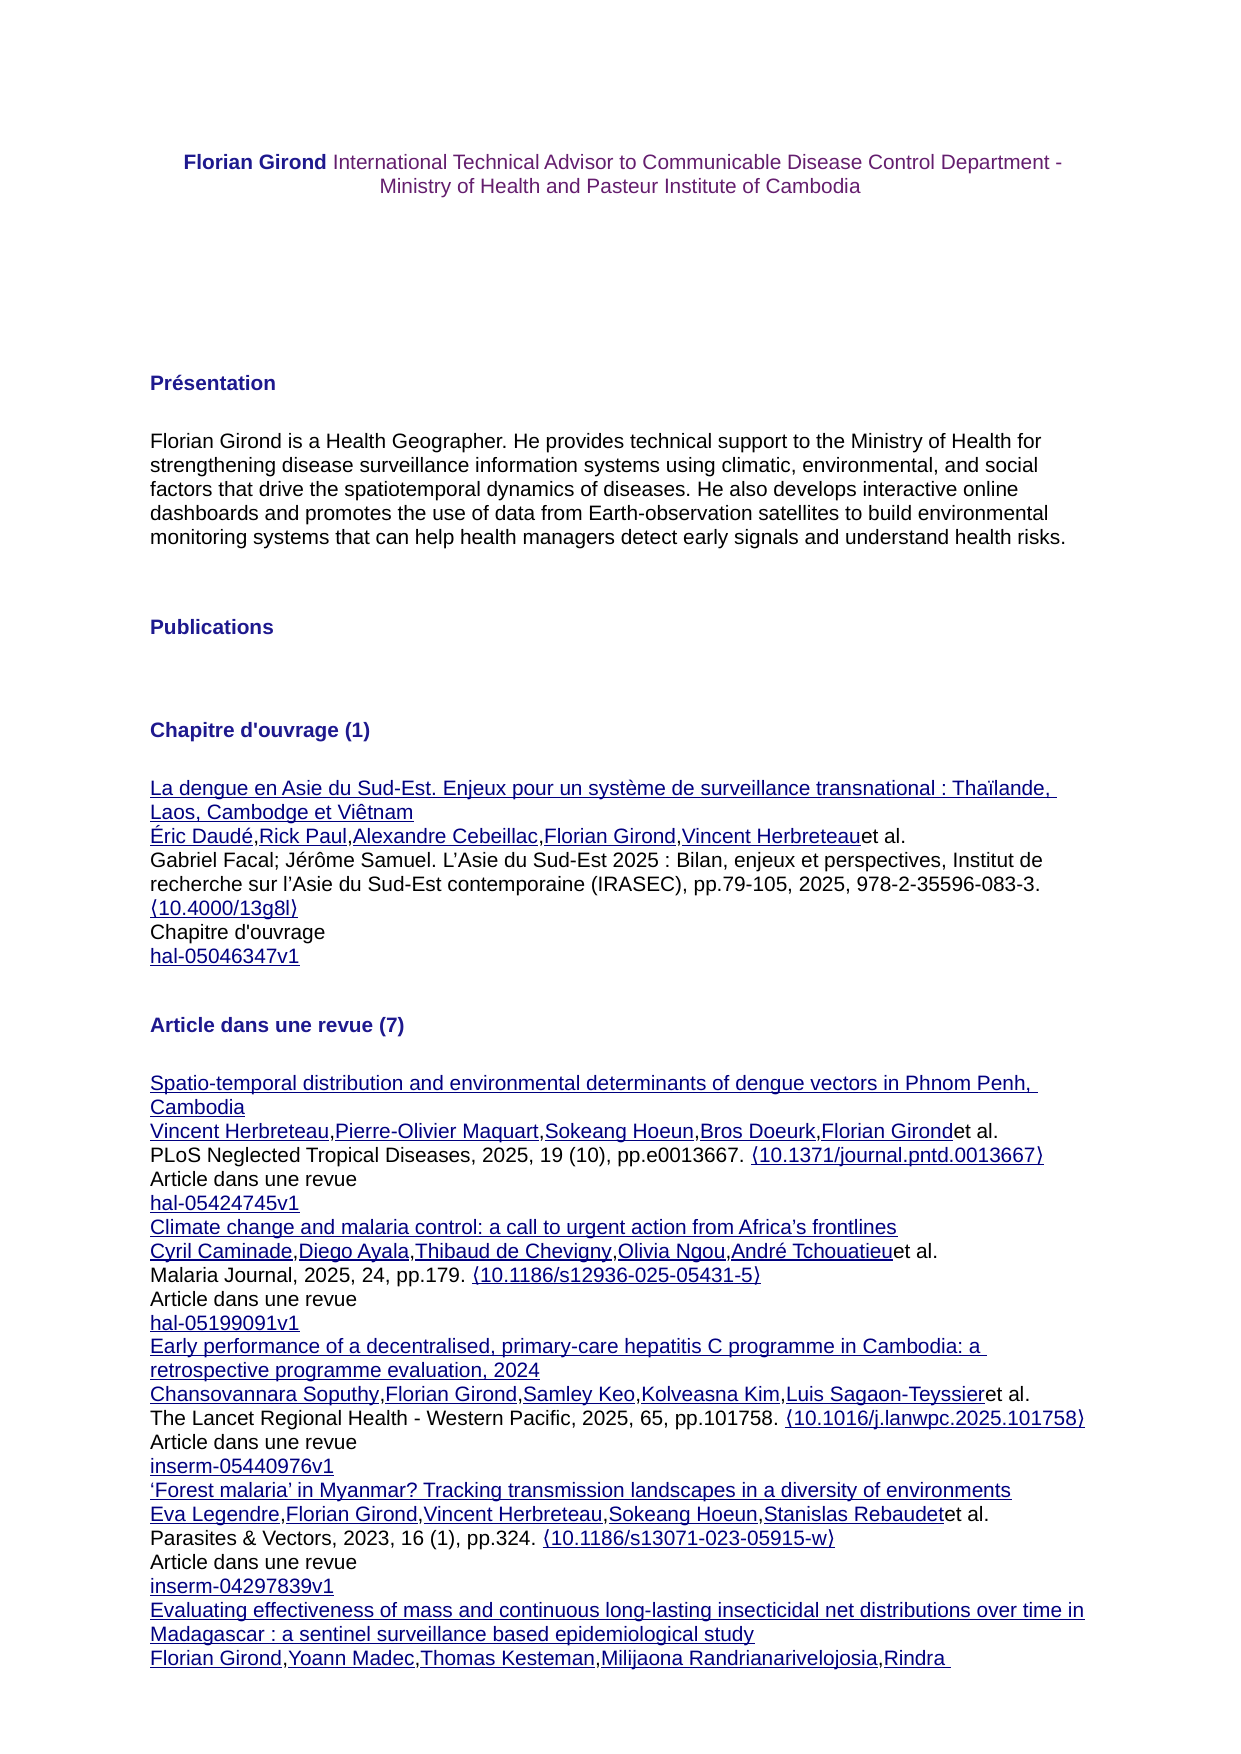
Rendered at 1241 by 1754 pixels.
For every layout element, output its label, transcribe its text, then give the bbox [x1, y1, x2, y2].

text Florian Girond is a Health Geographer. He provides technical support to the Ministry of Health for strengthening disease surveillance information systems using climatic, environmental, and social factors that drive the spatiotemporal dynamics of diseases. He also develops interactive online dashboards and promotes the use of data from Earth-observation satellites to build environmental monitoring systems that can help health managers detect early signals and understand health risks. [150, 429, 1090, 549]
subtitle Publications [150, 614, 1090, 638]
table_cell Evaluating effectiveness of mass and continuous long-lasting insecticidal net distributions over time in Madagascar : a sentinel surveillance based epidemiological study Florian Girond,Yoann Madec,Thomas Kesteman,Milijaona Randrianarivelojosia,Rindra [150, 1598, 1090, 1670]
table_cell Early performance of a decentralised, primary-care hepatitis C programme in Cambodia: a retrospective programme evaluation, 2024 Chansovannara Soputhy,Florian Girond,Samley Keo,Kolveasna Kim,Luis Sagaon-Teyssieret al. The Lancet Regional Health - Western Pacific, 2025, 65, pp.101758. ⟨10.1016/j.lanwpc.2025.101758⟩ Article dans une revue inserm-05440976v1 [150, 1334, 1090, 1478]
table_header Spatio-temporal distribution and environmental determinants of dengue vectors in Phnom Penh, Cambodia Vincent Herbreteau,Pierre-Olivier Maquart,Sokeang Hoeun,Bros Doeurk,Florian Girondet al. PLoS Neglected Tropical Diseases, 2025, 19 (10), pp.e0013667. ⟨10.1371/journal.pntd.0013667⟩ Article dans une revue hal-05424745v1 [150, 1071, 1090, 1214]
subtitle Chapitre d'ouvrage (1) [150, 718, 1090, 742]
subtitle Florian Girond International Technical Advisor to Communicable Disease Control Department - Ministry of Health and Pasteur Institute of Cambodia [150, 150, 1090, 198]
table_header La dengue en Asie du Sud-Est. Enjeux pour un système de surveillance transnational : Thaïlande, Laos, Cambodge et Viêtnam Éric Daudé,Rick Paul,Alexandre Cebeillac,Florian Girond,Vincent Herbreteauet al. Gabriel Facal; Jérôme Samuel. L’Asie du Sud-Est 2025 : Bilan, enjeux et perspectives, Institut de recherche sur l’Asie du Sud-Est contemporaine (IRASEC), pp.79-105, 2025, 978-2-35596-083-3. ⟨10.4000/13g8l⟩ Chapitre d'ouvrage hal-05046347v1 [150, 776, 1090, 968]
table_cell ‘Forest malaria’ in Myanmar? Tracking transmission landscapes in a diversity of environments Eva Legendre,Florian Girond,Vincent Herbreteau,Sokeang Hoeun,Stanislas Rebaudetet al. Parasites & Vectors, 2023, 16 (1), pp.324. ⟨10.1186/s13071-023-05915-w⟩ Article dans une revue inserm-04297839v1 [150, 1478, 1090, 1598]
subtitle Présentation [150, 371, 1090, 395]
subtitle Article dans une revue (7) [150, 1012, 1090, 1036]
table_cell Climate change and malaria control: a call to urgent action from Africa’s frontlines Cyril Caminade,Diego Ayala,Thibaud de Chevigny,Olivia Ngou,André Tchouatieuet al. Malaria Journal, 2025, 24, pp.179. ⟨10.1186/s12936-025-05431-5⟩ Article dans une revue hal-05199091v1 [150, 1215, 1090, 1334]
